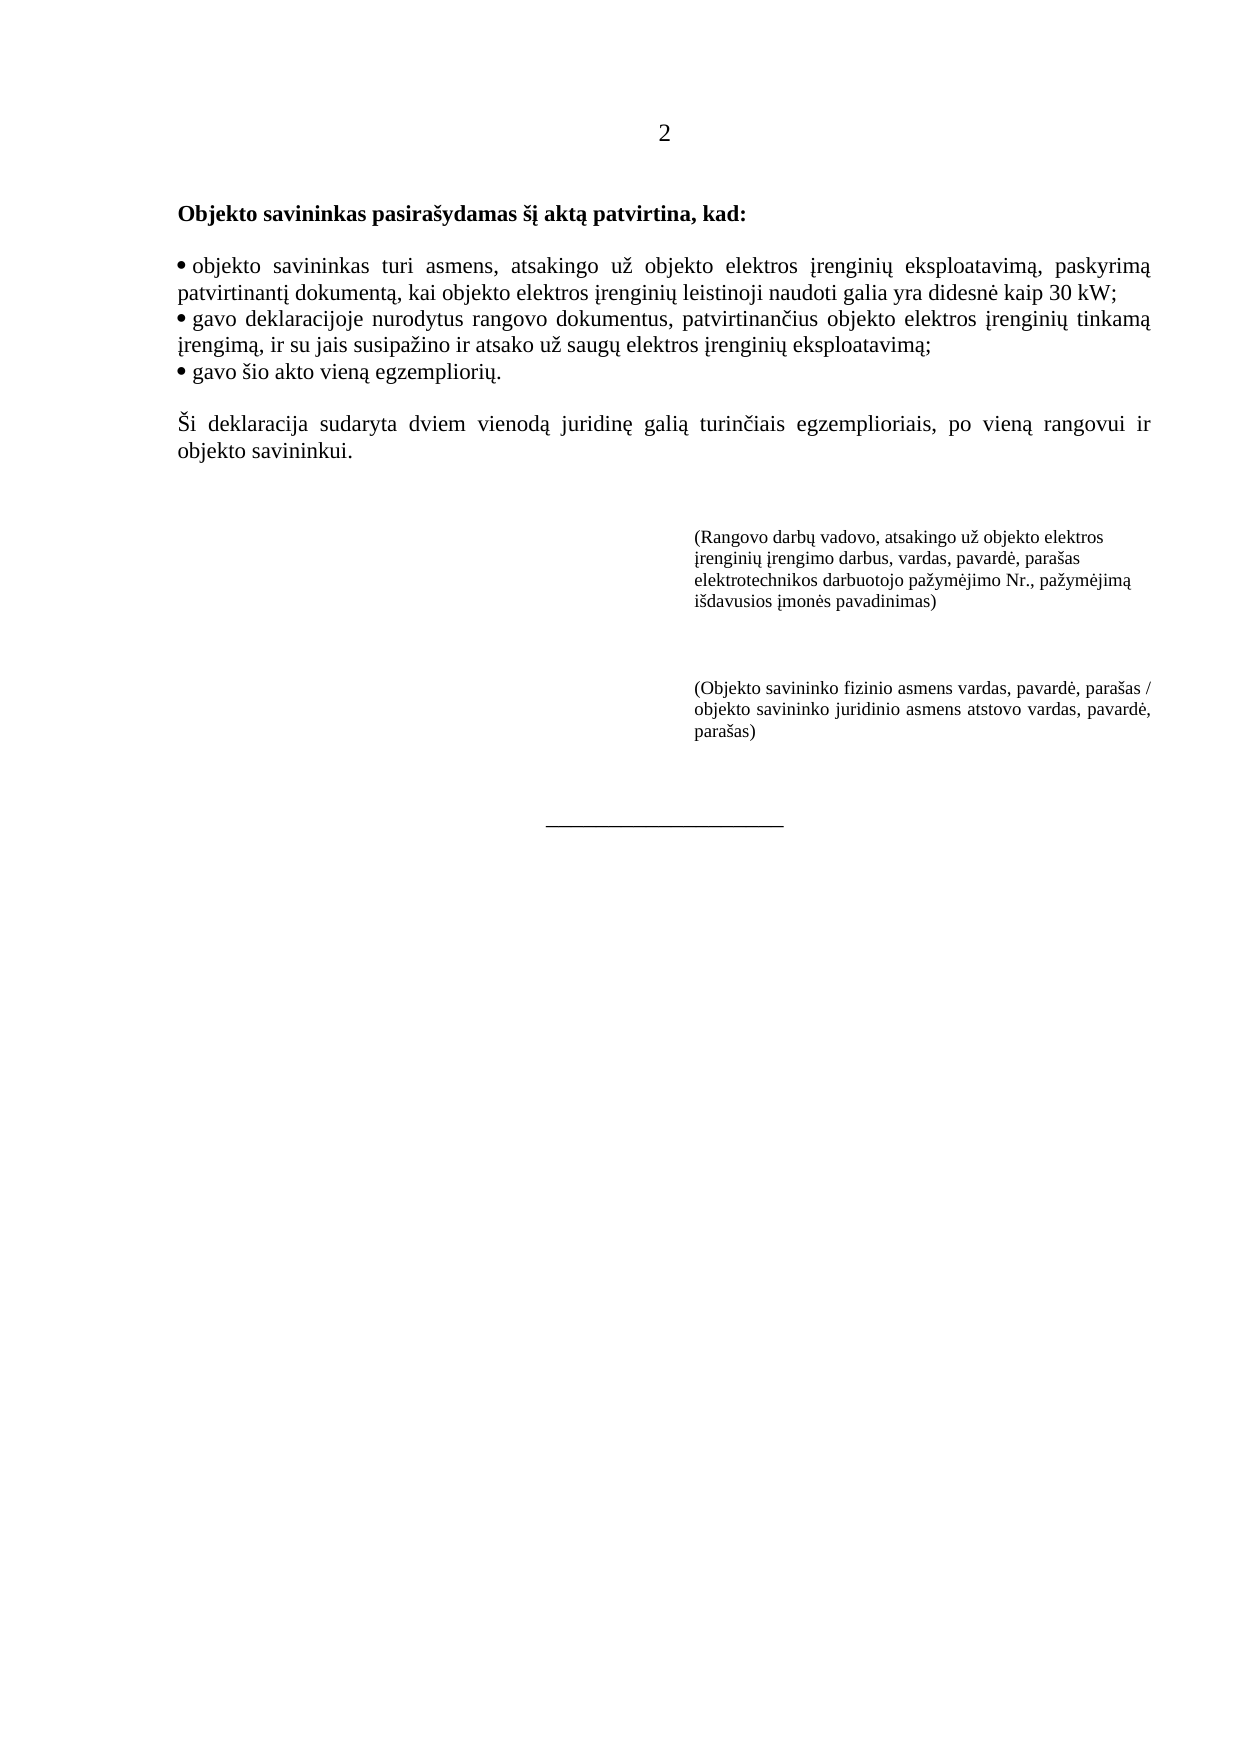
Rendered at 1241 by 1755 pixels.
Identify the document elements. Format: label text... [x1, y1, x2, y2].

text Objekto savininkas pasirašydamas šį aktą patvirtina, kad: [177, 199, 1152, 226]
text (Objekto savininko fizinio asmens vardas, pavardė, parašas / objekto savininko juridinio asmens atstovo vardas, pavardė, parašas) [694, 677, 1152, 741]
text  gavo deklaracijoje nurodytus rangovo dokumentus, patvirtinančius objekto elektros įrenginių tinkamą įrengimą, ir su jais susipažino ir atsako už saugų elektros įrenginių eksploatavimą; [177, 305, 1152, 358]
text  objekto savininkas turi asmens, atsakingo už objekto elektros įrenginių eksploatavimą, paskyrimą patvirtinantį dokumentą, kai objekto elektros įrenginių leistinoji naudoti galia yra didesnė kaip 30 kW; [177, 252, 1152, 305]
text (Rangovo darbų vadovo, atsakingo už objekto elektros įrenginių įrengimo darbus, vardas, pavardė, parašas elektrotechnikos darbuotojo pažymėjimo Nr., pažymėjimą išdavusios įmonės pavadinimas) [694, 526, 1152, 612]
text  gavo šio akto vieną egzempliorių. [177, 358, 1152, 384]
text Ši deklaracija sudaryta dviem vienodą juridinę galią turinčiais egzemplioriais, po vieną rangovui ir objekto savininkui. [177, 410, 1152, 463]
text ___________________ [177, 799, 1152, 830]
